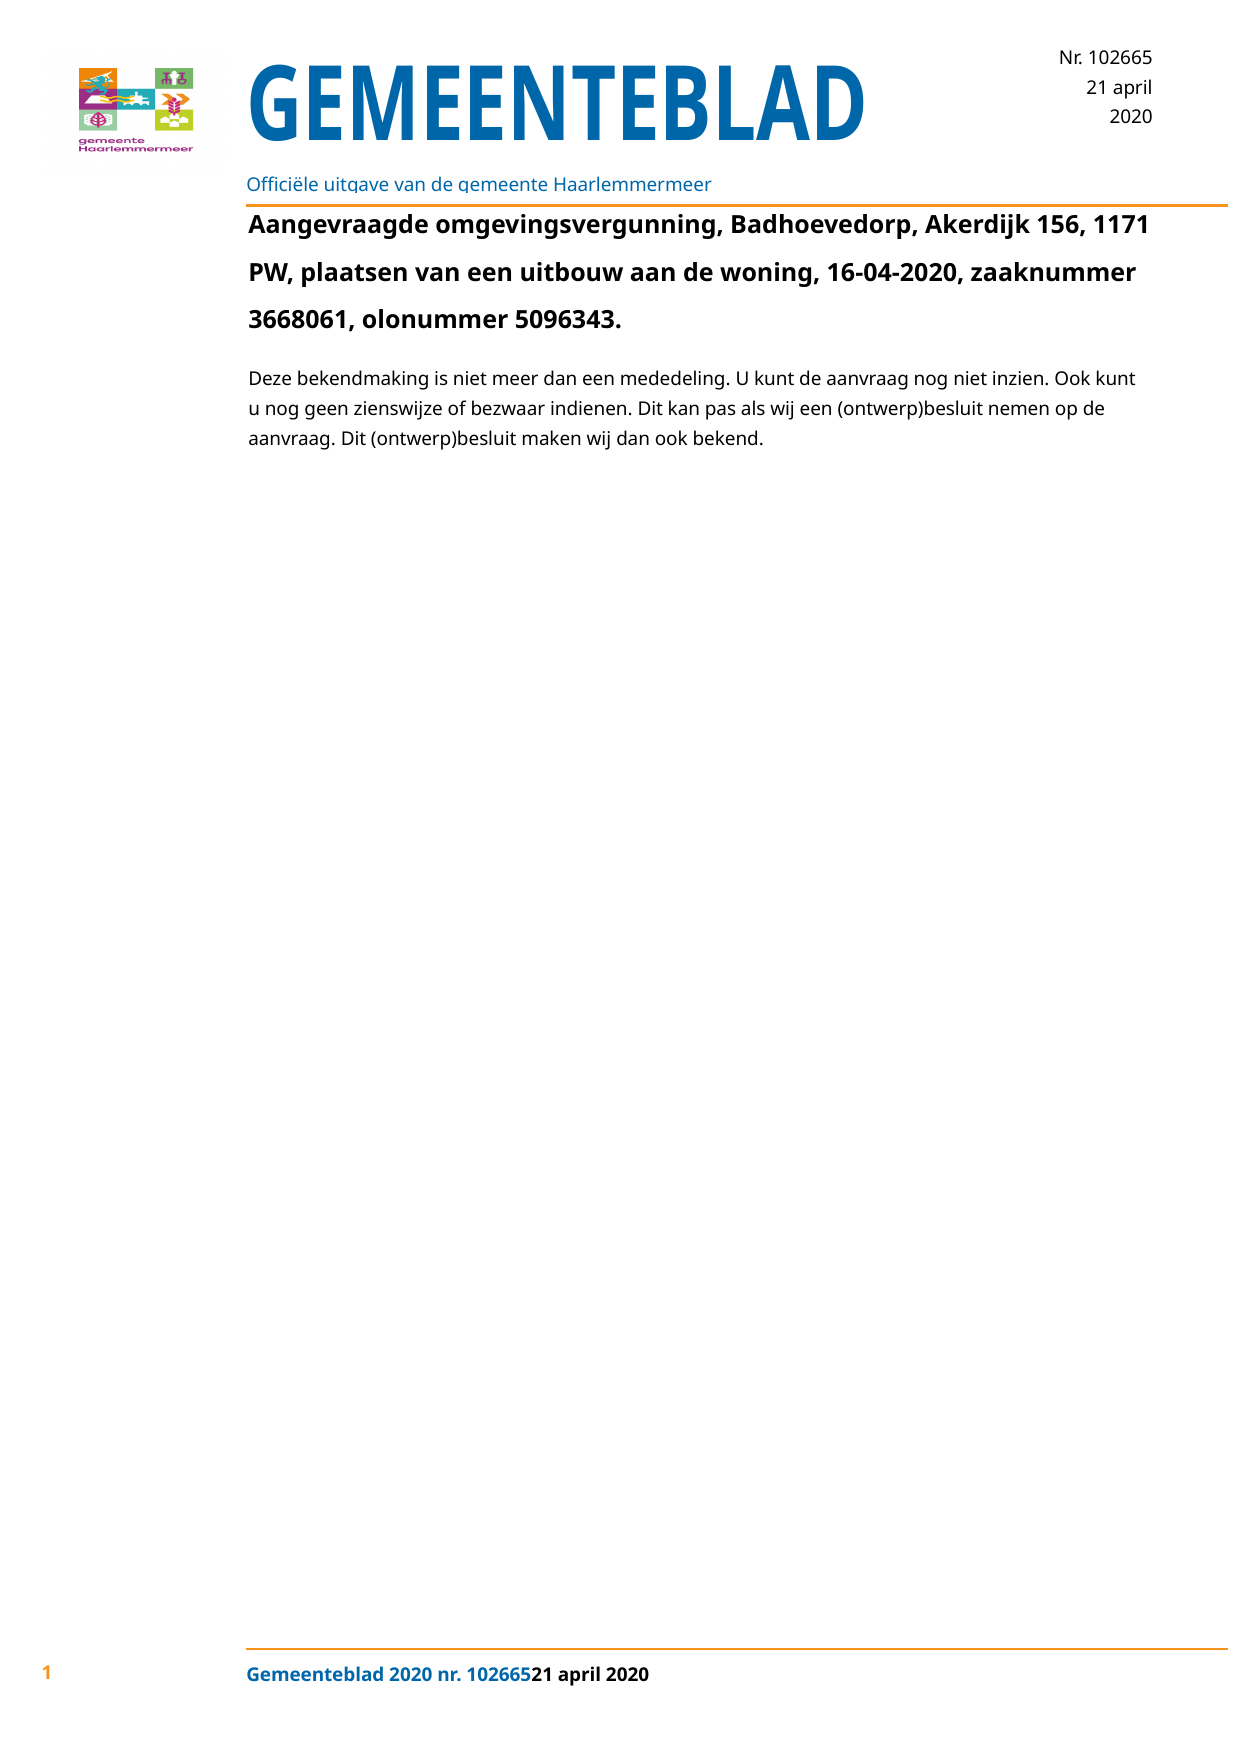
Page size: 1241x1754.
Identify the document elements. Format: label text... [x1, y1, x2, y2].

picture [41, 47, 231, 172]
text Aangevraagde omgevingsvergunning, Badhoevedorp, Akerdijk 156, 1171 PW, plaatsen van een uitbouw aan de woning, 16-04-2020, zaaknummer 3668061, olonummer 5096343. [248, 207, 1152, 336]
text Deze bekendmaking is niet meer dan een mededeling. U kunt de aanvraag nog niet inzien. Ook kunt u nog geen zienswijze of bezwaar indienen. Dit kan pas als wij een (ontwerp)besluit nemen op de aanvraag. Dit (ontwerp)besluit maken wij dan ook bekend. [248, 366, 1152, 450]
